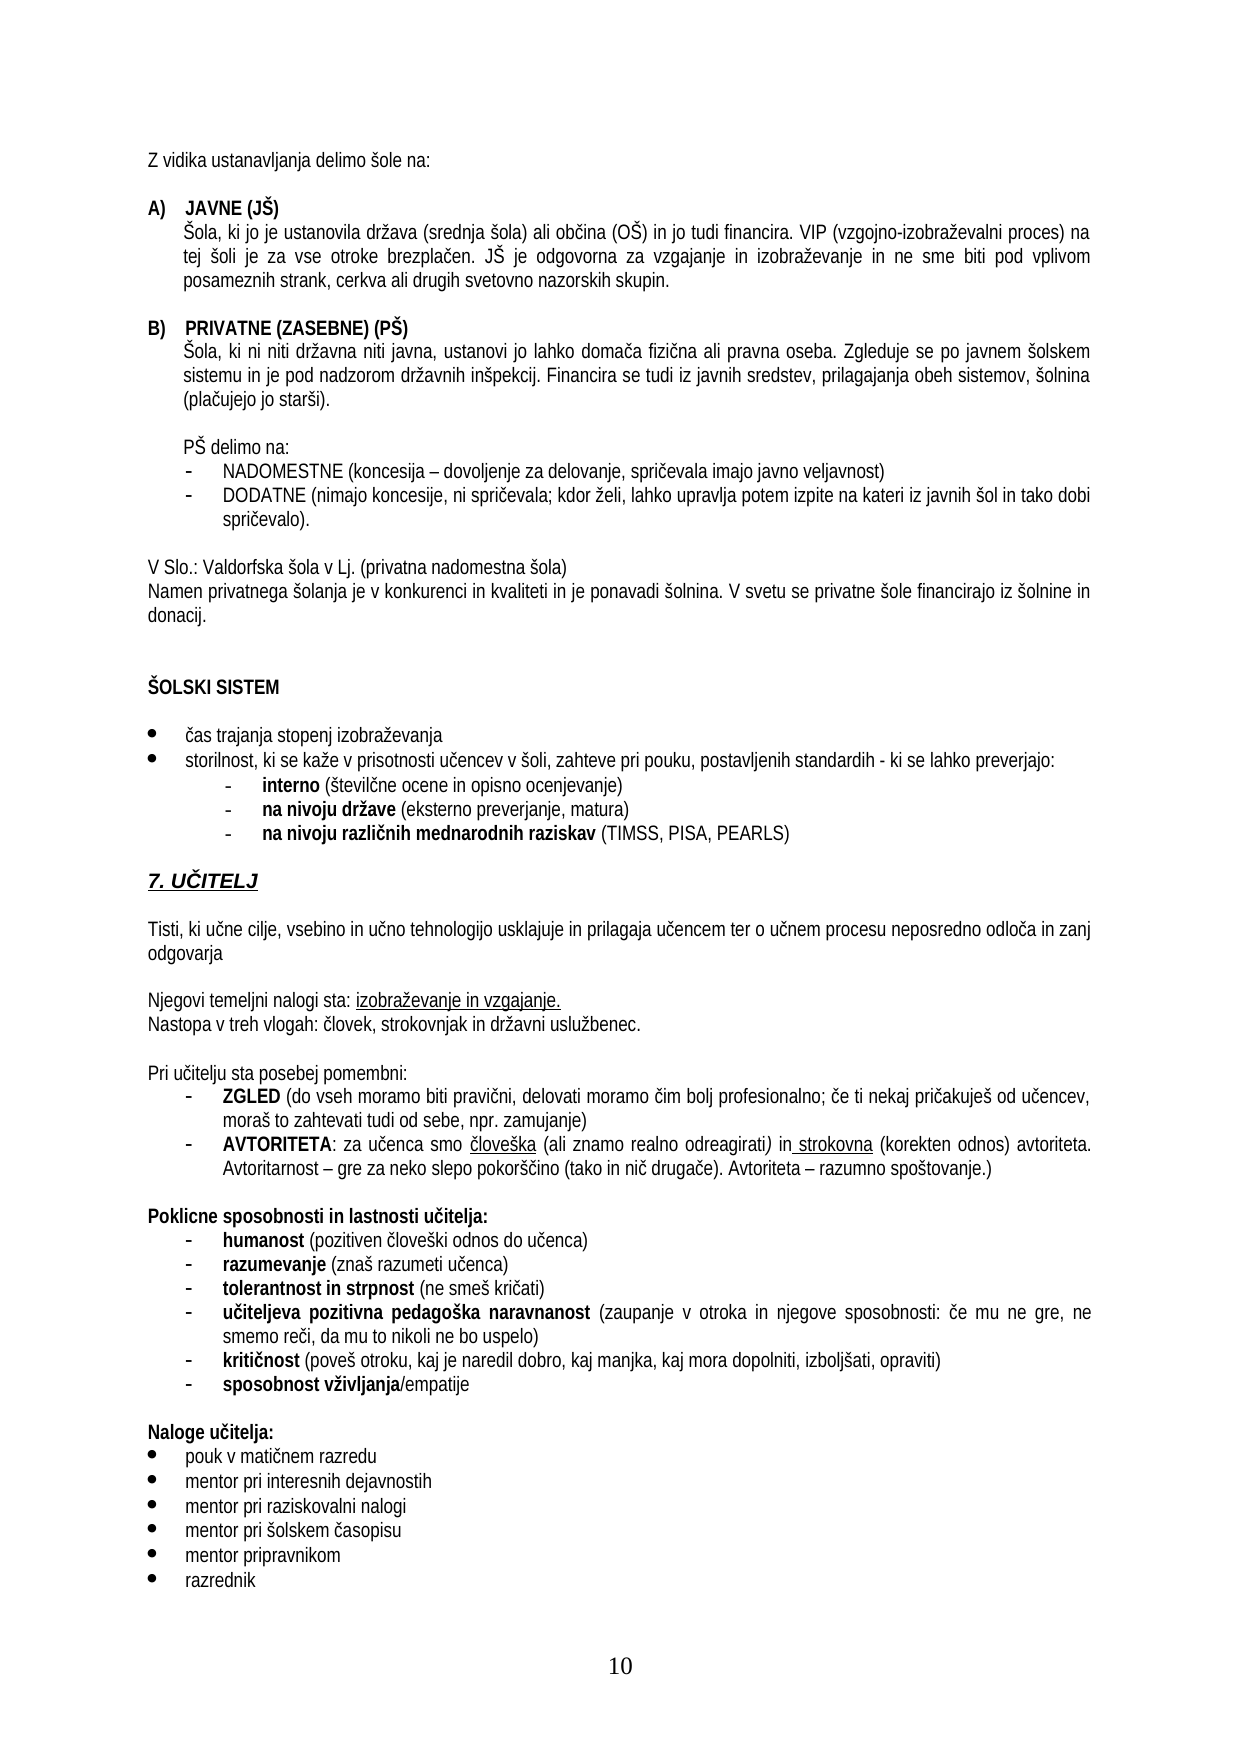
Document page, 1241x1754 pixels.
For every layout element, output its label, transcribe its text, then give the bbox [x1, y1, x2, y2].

list na nivoju države (eksterno preverjanje, matura) [224, 797, 1092, 821]
text V Slo.: Valdorfska šola v Lj. (privatna nadomestna šola) [148, 555, 1092, 579]
text Namen privatnega šolanja je v konkurenci in kvaliteti in je ponavadi šolnina. V svetu se privatne šole financirajo iz šolnine in donacij. [148, 579, 1092, 627]
list sposobnost vživljanja/empatije [185, 1372, 1092, 1396]
list mentor pri interesnih dejavnostih [148, 1469, 1092, 1493]
list razumevanje (znaš razumeti učenca) [185, 1252, 1092, 1276]
text Pri učitelju sta posebej pomembni: [148, 1060, 1092, 1084]
list na nivoju različnih mednarodnih raziskav (TIMSS, PISA, PEARLS) [224, 821, 1092, 845]
list mentor pripravnikom [148, 1543, 1092, 1568]
list mentor pri šolskem časopisu [148, 1518, 1092, 1543]
list JAVNE (JŠ) [148, 196, 1092, 219]
list ZGLED (do vseh moramo biti pravični, delovati moramo čim bolj profesionalno; če ti nekaj pričakuješ od učencev, moraš to zahtevati tudi od sebe, npr. zamujanje) [185, 1084, 1092, 1132]
list interno (številčne ocene in opisno ocenjevanje) [224, 772, 1092, 797]
list pouk v matičnem razredu [148, 1444, 1092, 1469]
list razrednik [148, 1568, 1092, 1593]
list učiteljeva pozitivna pedagoška naravnanost (zaupanje v otroka in njegove sposobnosti: če mu ne gre, ne smemo reči, da mu to nikoli ne bo uspelo) [185, 1300, 1092, 1348]
text Poklicne sposobnosti in lastnosti učitelja: [148, 1204, 1092, 1228]
list mentor pri raziskovalni nalogi [148, 1493, 1092, 1518]
text Nastopa v treh vlogah: človek, strokovnjak in državni uslužbenec. [148, 1012, 1092, 1036]
text PŠ delimo na: [183, 435, 1092, 459]
list kritičnost (poveš otroku, kaj je naredil dobro, kaj manjka, kaj mora dopolniti, izboljšati, opraviti) [185, 1348, 1092, 1372]
text Njegovi temeljni nalogi sta: izobraževanje in vzgajanje. [148, 988, 1092, 1012]
list AVTORITETA: za učenca smo človeška (ali znamo realno odreagirati) in strokovna (korekten odnos) avtoriteta. Avtoritarnost – gre za neko slepo pokorščino (tako in nič drugače). Avtoriteta – razumno spoštovanje.) [185, 1132, 1092, 1180]
text Šola, ki jo je ustanovila država (srednja šola) ali občina (OŠ) in jo tudi financira. VIP (vzgojno-izobraževalni proces) na tej šoli je za vse otroke brezplačen. JŠ je odgovorna za vzgajanje in izobraževanje in ne sme biti pod vplivom posameznih strank, cerkva ali drugih svetovno nazorskih skupin. [183, 219, 1092, 291]
list PRIVATNE (ZASEBNE) (PŠ) [148, 315, 1092, 339]
list NADOMESTNE (koncesija – dovoljenje za delovanje, spričevala imajo javno veljavnost) [185, 459, 1092, 483]
list storilnost, ki se kaže v prisotnosti učencev v šoli, zahteve pri pouku, postavljenih standardih - ki se lahko preverjajo: [148, 748, 1092, 772]
text ŠOLSKI SISTEM [148, 675, 1092, 699]
text Šola, ki ni niti državna niti javna, ustanovi jo lahko domača fizična ali pravna oseba. Zgleduje se po javnem šolskem sistemu in je pod nadzorom državnih inšpekcij. Financira se tudi iz javnih sredstev, prilagajanja obeh sistemov, šolnina (plačujejo jo starši). [183, 339, 1092, 411]
text 7. UČITELJ [148, 869, 1092, 893]
text Naloge učitelja: [148, 1420, 1092, 1444]
list tolerantnost in strpnost (ne smeš kričati) [185, 1276, 1092, 1300]
text Z vidika ustanavljanja delimo šole na: [148, 148, 1092, 172]
list humanost (pozitiven človeški odnos do učenca) [185, 1228, 1092, 1252]
list DODATNE (nimajo koncesije, ni spričevala; kdor želi, lahko upravlja potem izpite na kateri iz javnih šol in tako dobi spričevalo). [185, 483, 1092, 531]
list čas trajanja stopenj izobraževanja [148, 723, 1092, 748]
text Tisti, ki učne cilje, vsebino in učno tehnologijo usklajuje in prilagaja učencem ter o učnem procesu neposredno odloča in zanj odgovarja [148, 917, 1092, 964]
